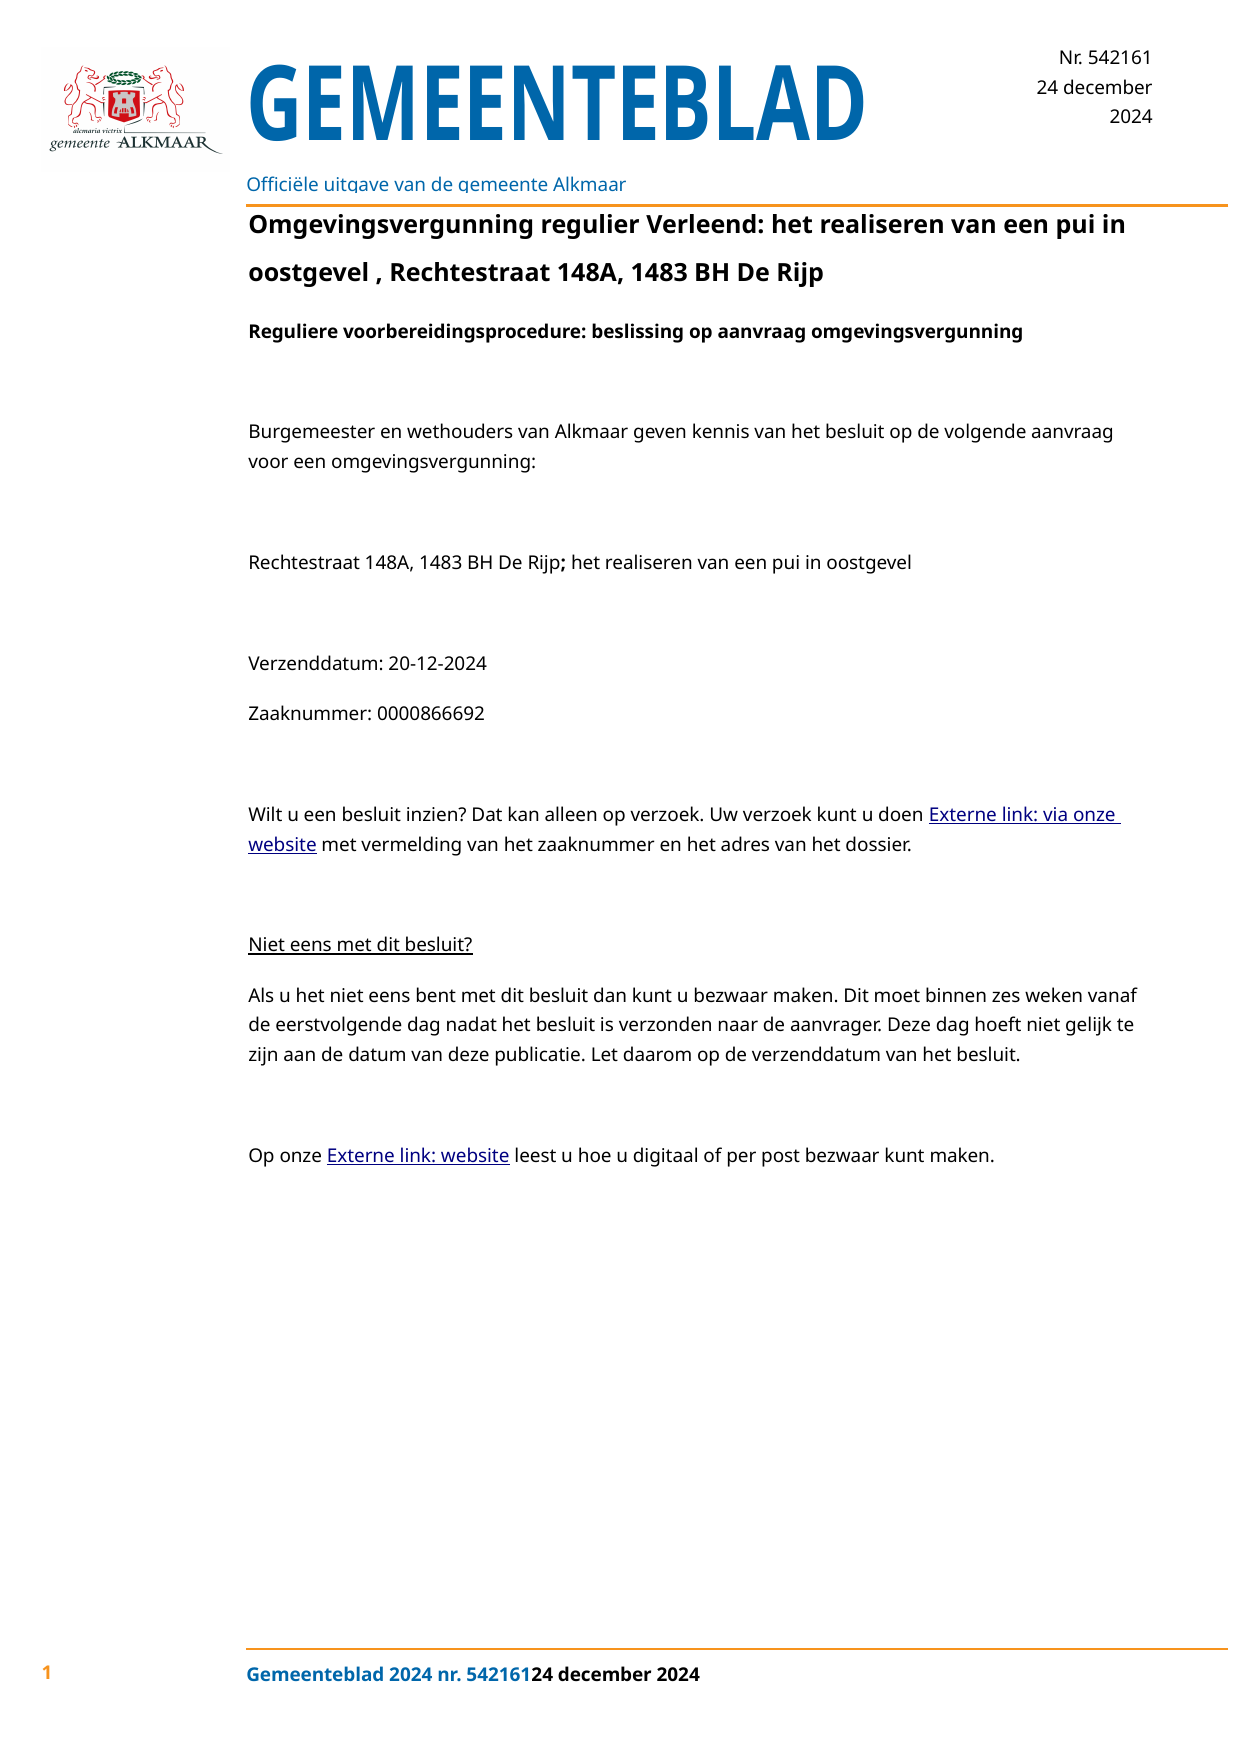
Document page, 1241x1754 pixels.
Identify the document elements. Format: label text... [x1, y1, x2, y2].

text Reguliere voorbereidingsprocedure: beslissing op aanvraag omgevingsvergunning [248, 318, 1152, 344]
picture [41, 47, 231, 172]
text Op onze Externe link: website leest u hoe u digitaal of per post bezwaar kunt maken. [248, 1142, 1152, 1168]
text Omgevingsvergunning regulier Verleend: het realiseren van een pui in oostgevel , Rechtestraat 148A, 1483 BH De Rijp [248, 207, 1152, 288]
text Verzenddatum: 20-12-2024 [248, 650, 1152, 676]
text Burgemeester en wethouders van Alkmaar geven kennis van het besluit op de volgende aanvraag voor een omgevingsvergunning: [248, 419, 1152, 474]
text Zaaknummer: 0000866692 [248, 700, 1152, 726]
text Rechtestraat 148A, 1483 BH De Rijp; het realiseren van een pui in oostgevel [248, 549, 1152, 575]
text Als u het niet eens bent met dit besluit dan kunt u bezwaar maken. Dit moet binnen zes weken vanaf de eerstvolgende dag nadat het besluit is verzonden naar de aanvrager. Deze dag hoeft niet gelijk te zijn aan de datum van deze publicatie. Let daarom op de verzenddatum van het besluit. [248, 982, 1152, 1067]
text Niet eens met dit besluit? [248, 932, 1152, 957]
text Wilt u een besluit inzien? Dat kan alleen op verzoek. Uw verzoek kunt u doen Externe link: via onze website met vermelding van het zaaknummer en het adres van het dossier. [248, 801, 1152, 857]
